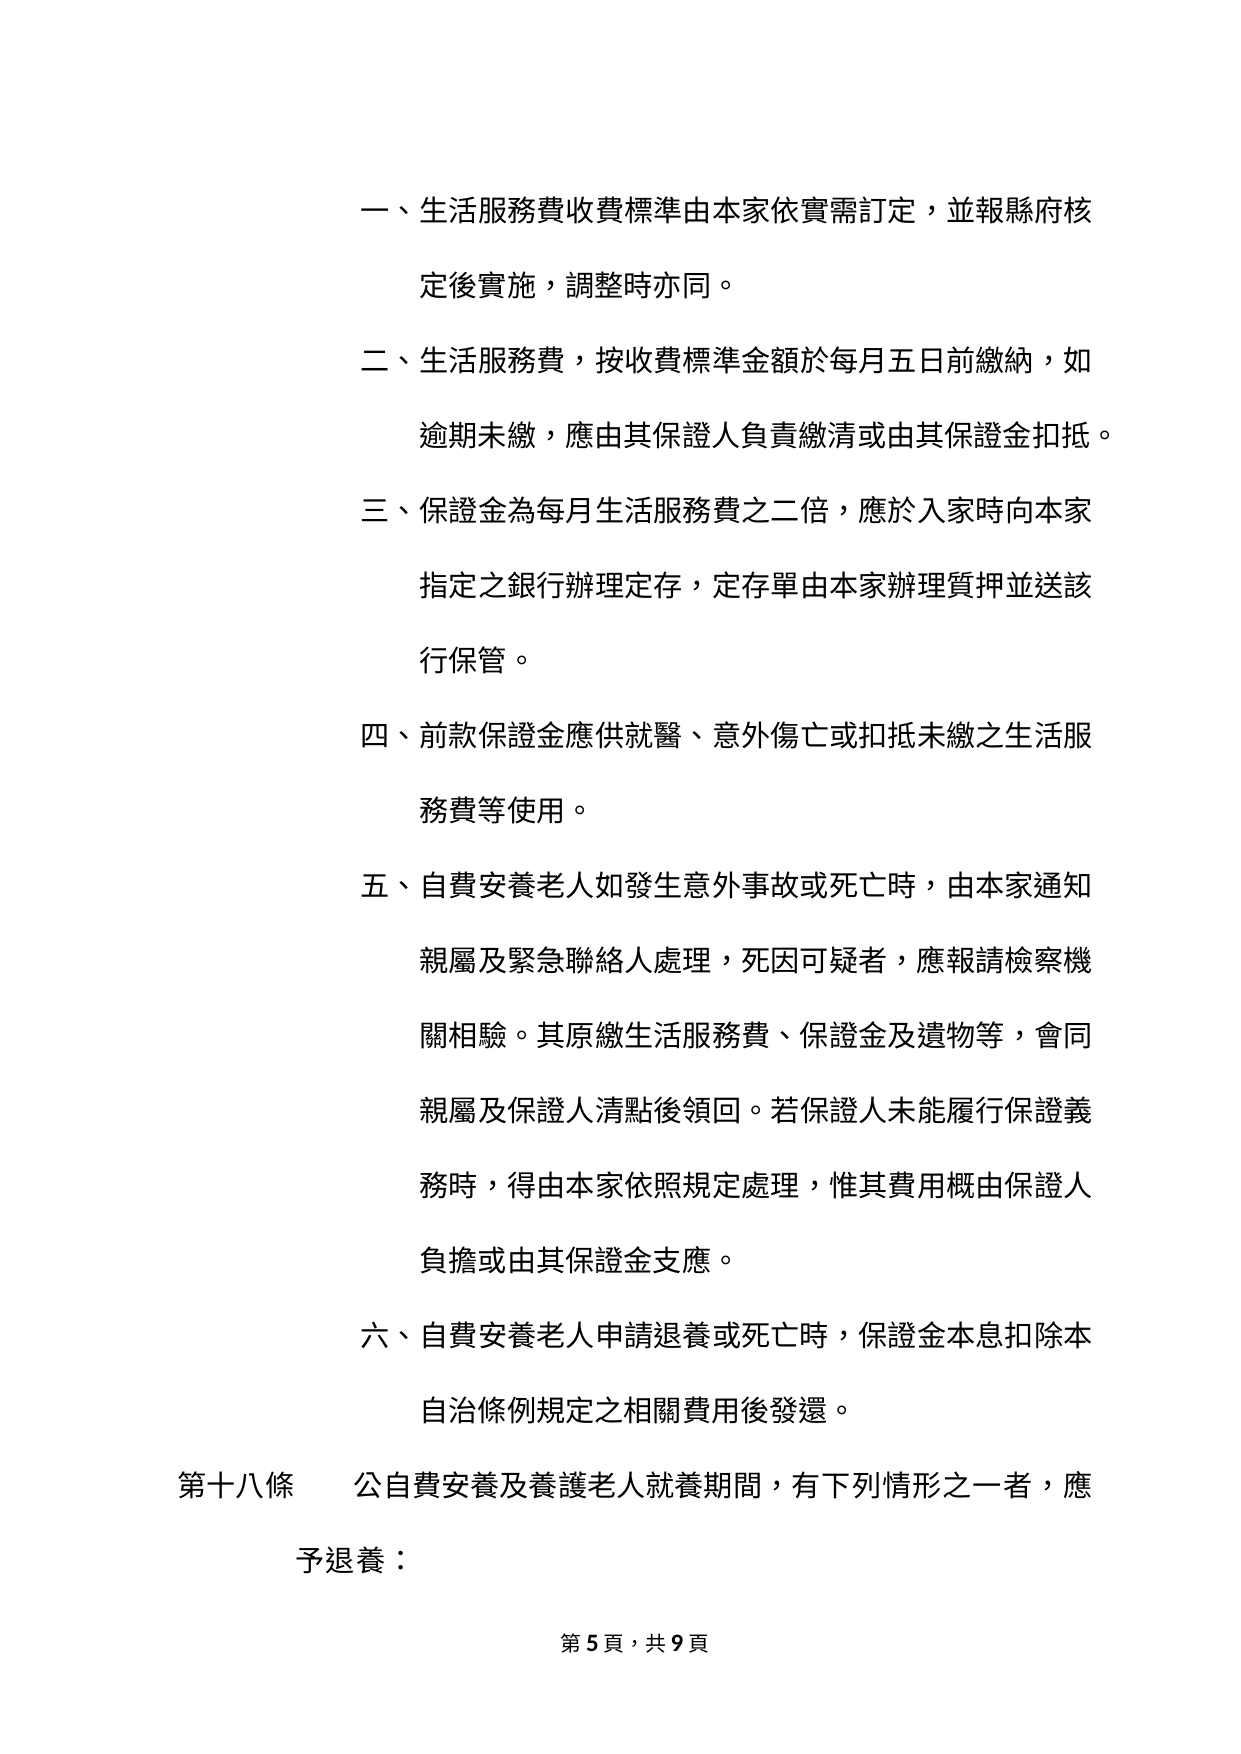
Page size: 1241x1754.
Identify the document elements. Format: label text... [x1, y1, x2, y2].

list 前款保證金應供就醫、意外傷亡或扣抵未繳之生活服務費等使用。 [360, 689, 1092, 839]
list 生活服務費收費標準由本家依實需訂定，並報縣府核定後實施，調整時亦同。 [360, 164, 1092, 314]
list 自費安養老人申請退養或死亡時，保證金本息扣除本自治條例規定之相關費用後發還。 [360, 1289, 1092, 1439]
list 生活服務費，按收費標準金額於每月五日前繳納，如逾期未繳，應由其保證人負責繳清或由其保證金扣抵。 [360, 314, 1092, 464]
list 自費安養老人如發生意外事故或死亡時，由本家通知親屬及緊急聯絡人處理，死因可疑者，應報請檢察機關相驗。其原繳生活服務費、保證金及遺物等，會同親屬及保證人清點後領回。若保證人未能履行保證義務時，得由本家依照規定處理，惟其費用概由保證人負擔或由其保證金支應。 [360, 839, 1092, 1289]
list 公自費安養及養護老人就養期間，有下列情形之一者，應予退養： [177, 1439, 1092, 1589]
list 保證金為每月生活服務費之二倍，應於入家時向本家指定之銀行辦理定存，定存單由本家辦理質押並送該行保管。 [360, 464, 1092, 689]
